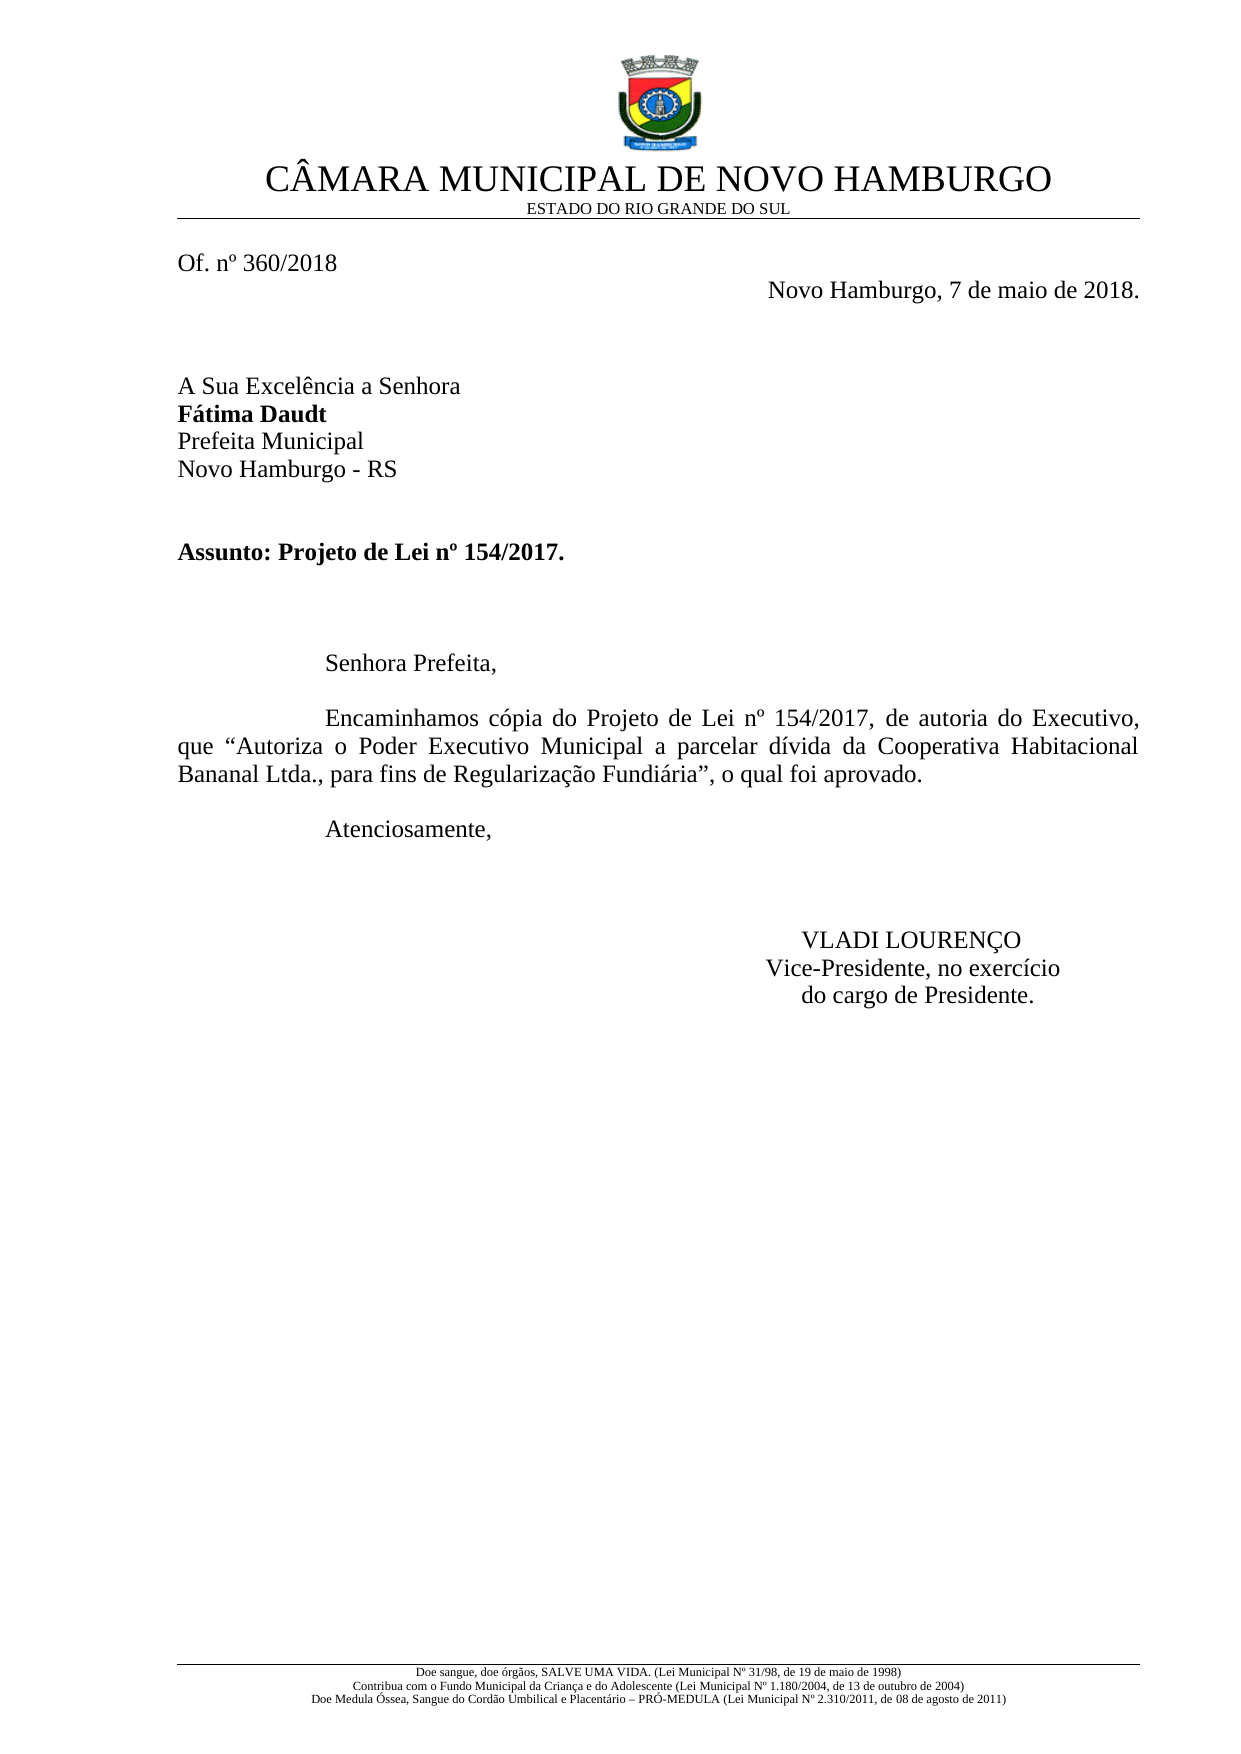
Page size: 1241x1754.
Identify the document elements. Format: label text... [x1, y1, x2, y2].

text Encaminhamos cópia do Projeto de Lei nº 154/2017, de autoria do Executivo, que “Autoriza o Poder Executivo Municipal a parcelar dívida da Cooperativa Habitacional Bananal Ltda., para fins de Regularização Fundiária”, o qual foi aprovado. [177, 704, 1140, 788]
text Assunto: Projeto de Lei nº 154/2017. [177, 538, 1140, 566]
text Fátima Daudt [177, 400, 1140, 427]
text Novo Hamburgo, 7 de maio de 2018. [177, 276, 1140, 304]
text do cargo de Presidente. [470, 982, 1140, 1009]
text Senhora Prefeita, [177, 649, 1140, 677]
picture [611, 47, 705, 156]
text Of. nº 360/2018 [177, 249, 1140, 276]
text Prefeita Municipal [177, 427, 1140, 455]
text A Sua Excelência a Senhora [177, 372, 1140, 400]
text VLADI LOURENÇO [470, 926, 1140, 954]
text Atenciosamente, [177, 815, 1140, 843]
text Vice-Presidente, no exercício [470, 954, 1140, 982]
text Novo Hamburgo - RS [177, 455, 1140, 483]
